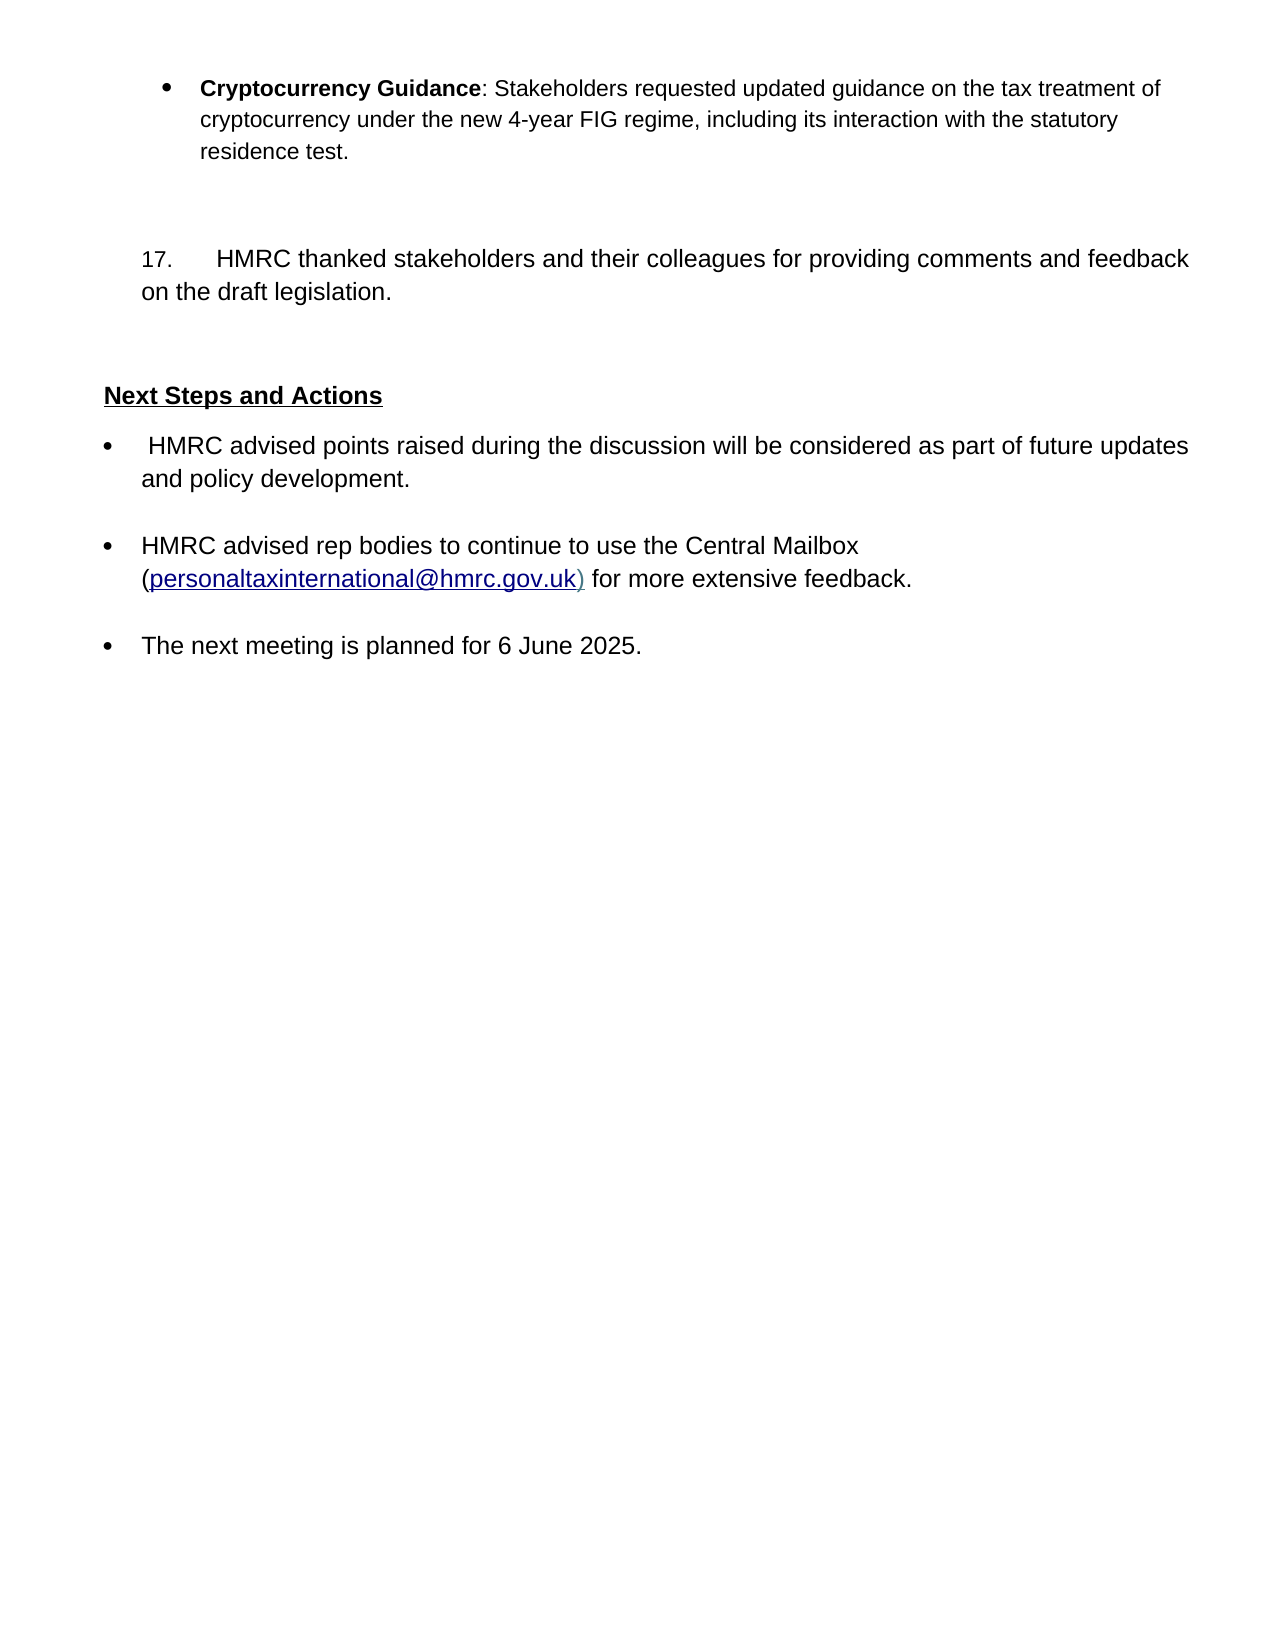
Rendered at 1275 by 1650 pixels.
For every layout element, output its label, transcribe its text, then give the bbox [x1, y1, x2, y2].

list HMRC thanked stakeholders and their colleagues for providing comments and feedback on the draft legislation. [141, 244, 1196, 306]
list HMRC advised rep bodies to continue to use the Central Mailbox (personaltaxinternational@hmrc.gov.uk) for more extensive feedback. [103, 531, 1196, 593]
list Cryptocurrency Guidance: Stakeholders requested updated guidance on the tax treatment of cryptocurrency under the new 4-year FIG regime, including its interaction with the statutory residence test. [162, 75, 1196, 165]
list HMRC advised points raised during the discussion will be considered as part of future updates and policy development. [103, 431, 1196, 493]
list The next meeting is planned for 6 June 2025. [103, 631, 1196, 660]
text Next Steps and Actions [103, 381, 1196, 410]
